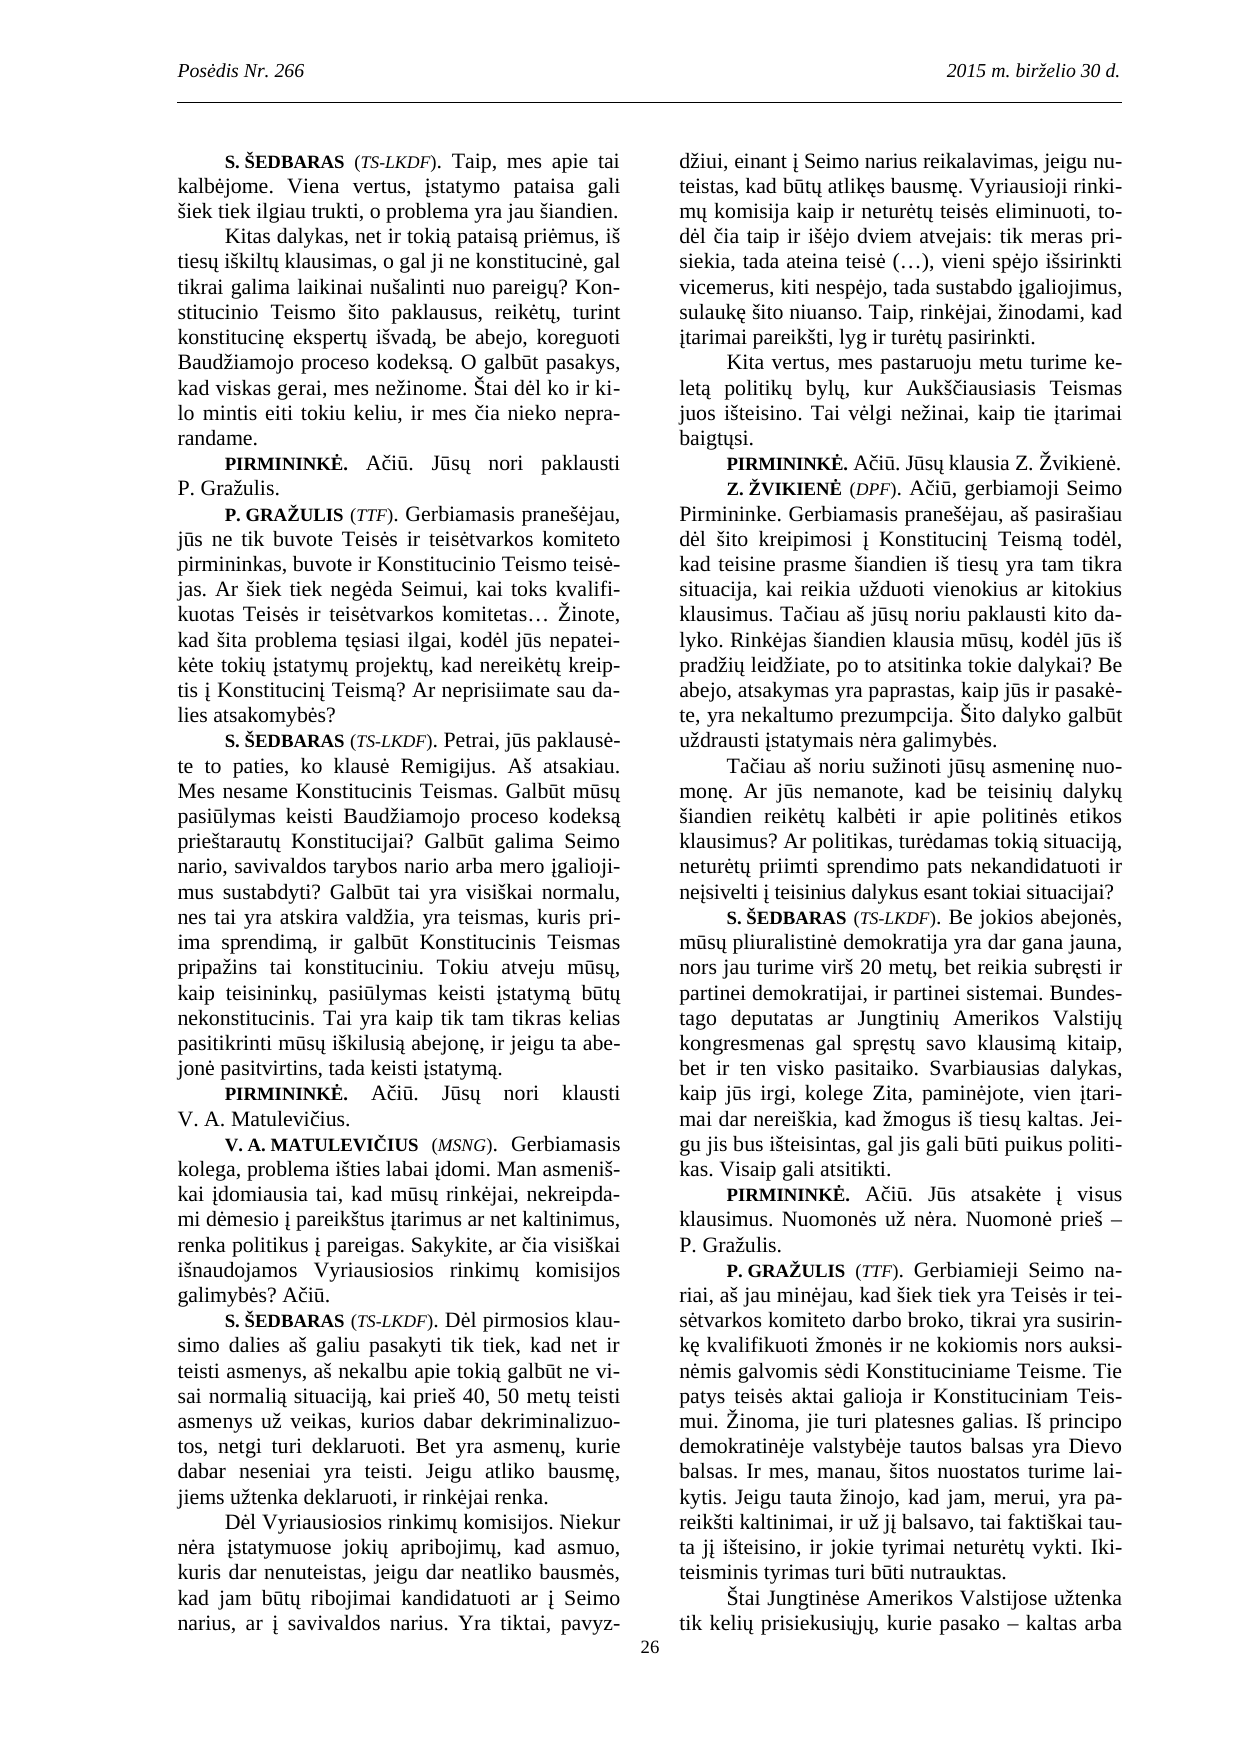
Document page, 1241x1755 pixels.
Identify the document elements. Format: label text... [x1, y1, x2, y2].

text Ta­čiau aš no­riu su­ži­no­ti jū­sų as­me­ni­nę nuo­mo­nę. Ar jūs ne­ma­no­te, kad be tei­si­nių da­ly­kų šian­dien rei­kė­tų kal­bė­ti ir apie po­li­ti­nės eti­kos klau­si­mus? Ar po­li­ti­kas, tu­rė­da­mas to­kią si­tu­a­ci­ją, ne­tu­rė­tų pri­im­ti spren­di­mo pats ne­kan­di­da­tuo­ti ir ne­įsi­vel­ti į tei­si­nius da­ly­kus esant to­kiai si­tu­a­ci­jai? [679, 753, 1122, 904]
text S. ŠEDBARAS (TS-LKDF). Taip, mes apie tai kal­bė­jo­me. Vie­na ver­tus, įsta­ty­mo pa­tai­sa ga­li šiek tiek il­giau truk­ti, o pro­ble­ma yra jau šian­dien. [177, 148, 620, 223]
text V. A. MATULEVIČIUS (MSNG). Ger­bia­ma­sis ko­le­ga, pro­ble­ma iš­ties la­bai įdo­mi. Man as­me­niš­kai įdo­miau­sia tai, kad mū­sų rin­kė­jai, ne­kreip­da­mi dė­me­sio į pa­reikš­tus įta­ri­mus ar net kal­ti­ni­mus, ren­ka po­li­ti­kus į pa­rei­gas. Sa­ky­ki­te, ar čia vi­siš­kai iš­nau­do­ja­mos Vy­riau­sio­sios rin­ki­mų ko­mi­si­jos ga­li­my­bės? Ačiū. [177, 1131, 620, 1307]
text Ki­ta ver­tus, mes pas­ta­ruo­ju me­tu tu­ri­me ke­le­tą po­li­ti­kų by­lų, kur Aukš­čiau­sia­sis Teis­mas juos iš­tei­si­no. Tai vėl­gi ne­ži­nai, kaip tie įta­ri­mai baig­tų­si. [679, 349, 1122, 450]
text džiui, ei­nant į Sei­mo na­rius rei­ka­la­vi­mas, jei­gu nu­teis­tas, kad bū­tų at­li­kęs baus­mę. Vy­riau­sio­ji rin­ki­mų ko­mi­si­ja kaip ir ne­tu­rė­tų tei­sės eli­mi­nuo­ti, to­dėl čia taip ir iš­ėjo dviem at­ve­jais: tik me­ras pri­sie­kia, ta­da at­ei­na tei­sė (…), vie­ni spė­jo iš­si­rink­ti vi­ce­me­rus, ki­ti ne­spė­jo, ta­da su­stab­do įga­lio­ji­mus, su­lau­kę ši­to niu­an­so. Taip, rin­kė­jai, ži­no­da­mi, kad įta­ri­mai pa­reikš­ti, lyg ir tu­rė­tų pa­si­rink­ti. [679, 148, 1122, 349]
text Dėl Vy­riau­sio­sios rin­ki­mų ko­mi­si­jos. Nie­kur nė­ra įsta­ty­muo­se jo­kių ap­ri­bo­ji­mų, kad as­muo, ku­ris dar ne­nu­teis­tas, jei­gu dar ne­at­li­ko baus­mės, kad jam bū­tų ri­bo­ji­mai kan­di­da­tuo­ti ar į Sei­mo na­rius, ar į sa­vi­val­dos na­rius. Yra tik­tai, pa­vyz­ [177, 1509, 620, 1635]
text Štai Jung­ti­nė­se Ame­ri­kos Vals­ti­jo­se už­ten­ka tik ke­lių pri­sie­ku­sių­jų, ku­rie pa­sa­ko – kal­tas ar­ba [679, 1584, 1122, 1635]
text Z. ŽVIKIENĖ (DPF). Ačiū, ger­bia­mo­ji Sei­mo Pir­mi­nin­ke. Ger­bia­ma­sis pra­ne­šė­jau, aš pa­si­ra­šiau dėl ši­to krei­pi­mo­si į Kon­sti­tu­ci­nį Teis­mą to­dėl, kad tei­si­ne pras­me šian­dien iš tie­sų yra tam tik­ra si­tu­a­ci­ja, kai rei­kia už­duo­ti vie­no­kius ar ki­to­kius klau­si­mus. Ta­čiau aš jū­sų no­riu pa­klaus­ti ki­to da­ly­ko. Rin­kė­jas šian­dien klau­sia mū­sų, ko­dėl jūs iš pra­džių lei­džia­te, po to at­si­tin­ka to­kie da­ly­kai? Be abe­jo, at­sa­ky­mas yra pa­pras­tas, kaip jūs ir pa­sa­kė­te, yra ne­kal­tu­mo pre­zump­ci­ja. Ši­to da­ly­ko gal­būt už­draus­ti įsta­ty­mais nė­ra ga­li­my­bės. [679, 475, 1122, 753]
text PIRMININKĖ. Ačiū. Jū­sų no­ri pa­klaus­ti P. Gra­žu­lis. [177, 450, 620, 501]
text S. ŠEDBARAS (TS-LKDF). Pet­rai, jūs pa­klau­sė­te to pa­ties, ko klau­sė Re­mi­gi­jus. Aš at­sa­kiau. Mes ne­sa­me Kon­sti­tu­ci­nis Teis­mas. Gal­būt mū­sų pa­siū­ly­mas keis­ti Bau­džia­mo­jo pro­ce­so ko­dek­są prieš­ta­rau­tų Kon­sti­tu­ci­jai? Gal­būt ga­li­ma Sei­mo na­rio, sa­vi­val­dos ta­ry­bos na­rio ar­ba me­ro įga­lio­ji­mus su­stab­dy­ti? Gal­būt tai yra vi­siš­kai nor­ma­lu, nes tai yra at­ski­ra val­džia, yra teis­mas, ku­ris pri­ima spren­di­mą, ir gal­būt Kon­sti­tu­ci­nis Teis­mas pri­pa­žins tai kon­sti­tu­ci­niu. To­kiu at­ve­ju mū­sų, kaip tei­si­nin­kų, pa­siū­ly­mas keis­ti įsta­ty­mą bū­tų ne­kons­ti­tu­ci­nis. Tai yra kaip tik tam tik­ras ke­lias pa­si­tik­rin­ti mū­sų iš­ki­lu­sią abe­jo­nę, ir jei­gu ta abe­jo­nė pa­si­tvir­tins, ta­da keis­ti įsta­ty­mą. [177, 727, 620, 1080]
text P. GRAŽULIS (TTF). Ger­bia­ma­sis pra­ne­šė­jau, jūs ne tik bu­vo­te Tei­sės ir tei­sėt­var­kos ko­mi­te­to pir­mi­nin­kas, bu­vo­te ir Kon­sti­tu­ci­nio Teis­mo tei­sė­jas. Ar šiek tiek ne­gė­da Sei­mui, kai toks kva­li­fi­kuo­tas Tei­sės ir tei­sėt­var­kos ko­mi­te­tas… ži­no­te, kad ši­ta pro­ble­ma tę­sia­si il­gai, ko­dėl jūs ne­pa­tei­kė­te to­kių įsta­ty­mų pro­jek­tų, kad ne­rei­kė­tų kreip­tis į Kon­sti­tu­ci­nį Teis­mą? Ar ne­pri­si­i­ma­te sau da­lies at­sa­ko­my­bės? [177, 501, 620, 727]
text PIRMININKĖ. Ačiū. Jū­sų klau­sia Z. Žvi­kie­nė. [679, 450, 1122, 475]
text S. ŠEDBARAS (TS-LKDF). Be jo­kios abe­jo­nės, mū­sų pliu­ra­lis­ti­nė de­mo­kra­tija yra dar ga­na jau­na, nors jau tu­ri­me virš 20 me­tų, bet rei­kia su­bręs­ti ir par­ti­nei de­mo­kra­tijai, ir par­ti­nei sis­te­mai. Bun­des­ta­go de­pu­ta­tas ar Jung­ti­nių Ame­ri­kos Vals­ti­jų kon­gres­me­nas gal spręs­tų sa­vo klau­si­mą ki­taip, bet ir ten vis­ko pa­si­tai­ko. Svar­biau­sias da­ly­kas, kaip jūs ir­gi, ko­le­ge Zi­ta, pa­mi­nė­jo­te, vien įta­ri­mai dar ne­reiš­kia, kad žmo­gus iš tie­sų kal­tas. Jei­gu jis bus iš­tei­sin­tas, gal jis ga­li bū­ti pui­kus po­li­ti­kas. Vi­saip ga­li at­si­tik­ti. [679, 904, 1122, 1181]
text Ki­tas da­ly­kas, net ir to­kią pa­tai­są pri­ėmus, iš tie­sų iš­kil­tų klau­si­mas, o gal ji ne kon­sti­tu­ci­nė, gal tik­rai ga­li­ma lai­ki­nai nu­ša­lin­ti nuo pa­rei­gų? Kon­sti­tu­ci­nio Teis­mo ši­to pa­klau­sus, rei­kė­tų, tu­rint kon­sti­tu­ci­nę eks­per­tų iš­va­dą, be abe­jo, ko­re­guo­ti Bau­džia­mo­jo pro­ce­so ko­dek­są. O gal­būt pa­sa­kys, kad vis­kas ge­rai, mes ne­ži­no­me. Štai dėl ko ir ki­lo min­tis ei­ti to­kiu ke­liu, ir mes čia nie­ko ne­pra­ran­da­me. [177, 223, 620, 450]
text PIRMININKĖ. Ačiū. Jūs at­sa­kė­te į vi­sus klau­si­mus. Nuo­mo­nės už nė­ra. Nuo­mo­nė prieš – P. Gra­žu­lis. [679, 1181, 1122, 1257]
text S. ŠEDBARAS (TS-LKDF). Dėl pir­mo­sios klau­si­mo da­lies aš ga­liu pa­sa­ky­ti tik tiek, kad net ir teis­ti as­me­nys, aš ne­kal­bu apie to­kią gal­būt ne vi­sai nor­ma­lią si­tu­a­ci­ją, kai prieš 40, 50 me­tų teis­ti as­me­nys už vei­kas, ku­rios da­bar dek­ri­mi­na­li­zuo­tos, net­gi tu­ri de­kla­ruo­ti. Bet yra as­me­nų, ku­rie da­bar ne­se­niai yra teis­ti. Jei­gu at­li­ko baus­mę, jiems už­ten­ka de­kla­ruo­ti, ir rin­kė­jai ren­ka. [177, 1307, 620, 1509]
text PIRMININKĖ. Ačiū. Jū­sų no­ri klaus­ti V. A. Ma­tu­le­vi­čius. [177, 1080, 620, 1131]
text P. GRAŽULIS (TTF). Ger­bia­mie­ji Sei­mo na­riai, aš jau mi­nė­jau, kad šiek tiek yra Tei­sės ir tei­sėt­var­kos ko­mi­te­to dar­bo bro­ko, tik­rai yra su­si­rin­kę kva­li­fi­kuo­ti žmo­nės ir ne ko­kio­mis nors auk­si­nė­mis gal­vo­mis sė­di Kon­sti­tu­ci­nia­me Teis­me. Tie pa­tys tei­sės ak­tai ga­lio­ja ir Kon­sti­tu­ci­niam Teis­mui. Ži­no­ma, jie tu­ri pla­tes­nes ga­lias. Iš prin­ci­po de­mo­kra­tinėje vals­ty­bė­je tau­tos bal­sas yra Die­vo bal­sas. Ir mes, ma­nau, ši­tos nuo­sta­tos tu­ri­me lai­ky­tis. Jei­gu tau­ta ži­no­jo, kad jam, me­rui, yra pa­reikš­ti kal­ti­ni­mai, ir už jį bal­sa­vo, tai fak­tiš­kai tau­ta jį iš­tei­si­no, ir jo­kie ty­ri­mai ne­tu­rė­tų vyk­ti. Iki­teis­mi­nis ty­ri­mas tu­ri bū­ti nu­trauk­tas. [679, 1257, 1122, 1584]
